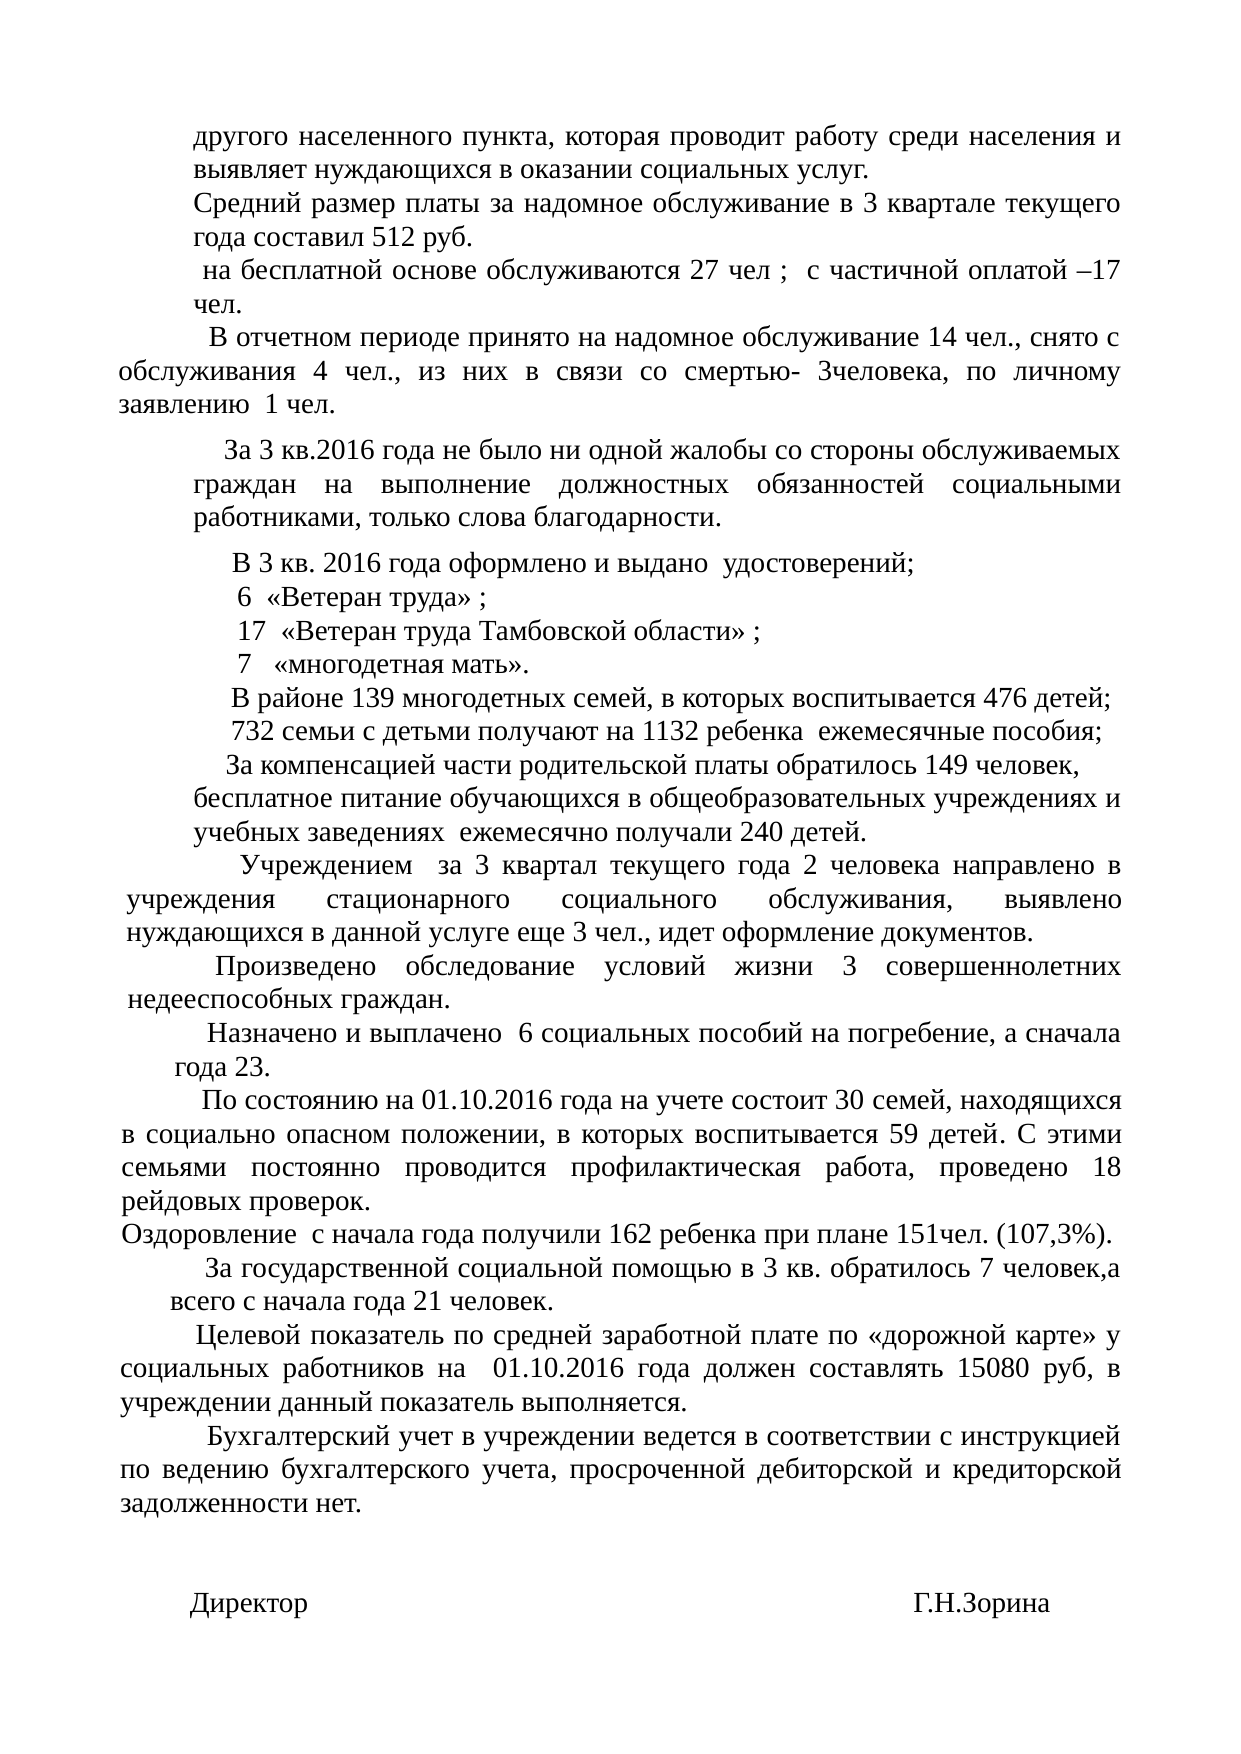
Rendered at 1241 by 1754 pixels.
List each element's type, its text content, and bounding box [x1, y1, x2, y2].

text За компенсацией части родительской платы обратилось 149 человек, [118, 747, 1122, 780]
list 17 «Ветеран труда Тамбовской области» ; [156, 613, 1122, 646]
list другого населенного пункта, которая проводит работу среди населения и выявляет нуждающихся в оказании социальных услуг. [156, 118, 1122, 185]
list Назначено и выплачено 6 социальных пособий на погребение, а сначала года 23. [137, 1015, 1122, 1082]
list Оздоровление с начала года получили 162 ребенка при плане 151чел. (107,3%). [0, 1216, 1122, 1250]
list Учреждением за 3 квартал текущего года 2 человека направлено в учреждения стационарного социального обслуживания, выявлено нуждающихся в данной услуге еще 3 чел., идет оформление документов. [88, 847, 1122, 948]
list В районе 139 многодетных семей, в которых воспитывается 476 детей; [193, 680, 1122, 713]
text Директор Г.Н.Зорина [7, 1585, 1122, 1619]
text В отчетном периоде принято на надомное обслуживание 14 чел., снято с обслуживания 4 чел., из них в связи со смертью- 3человека, по личному заявлению 1 чел. [118, 319, 1122, 420]
list бесплатное питание обучающихся в общеобразовательных учреждениях и учебных заведениях ежемесячно получали 240 детей. [156, 780, 1122, 847]
list 732 семьи с детьми получают на 1132 ребенка ежемесячные пособия; [193, 713, 1122, 747]
list Средний размер платы за надомное обслуживание в 3 квартале текущего года составил 512 руб. [156, 185, 1122, 252]
list В 3 кв. 2016 года оформлено и выдано удостоверений; [156, 546, 1122, 579]
list Целевой показатель по средней заработной плате по «дорожной карте» у социальных работников на 01.10.2016 года должен составлять 15080 руб, в учреждении данный показатель выполняется. [120, 1317, 1122, 1418]
text Бухгалтерский учет в учреждении ведется в соответствии с инструкцией по ведению бухгалтерского учета, просроченной дебиторской и кредиторской задолженности нет. [7, 1418, 1122, 1518]
list По состоянию на 01.10.2016 года на учете состоит 30 семей, находящихся в социально опасном положении, в которых воспитывается 59 детей. С этими семьями постоянно проводится профилактическая работа, проведено 18 рейдовых проверок. [0, 1082, 1122, 1216]
list на бесплатной основе обслуживаются 27 чел ; с частичной оплатой –17 чел. [156, 252, 1122, 319]
list Произведено обследование условий жизни 3 совершеннолетних недееспособных граждан. [90, 948, 1122, 1015]
list За государственной социальной помощью в 3 кв. обратилось 7 человек,а всего с начала года 21 человек. [1, 1250, 1122, 1317]
list За 3 кв.2016 года не было ни одной жалобы со стороны обслуживаемых граждан на выполнение должностных обязанностей социальными работниками, только слова благодарности. [156, 432, 1122, 533]
list 7 «многодетная мать». [156, 646, 1122, 680]
list 6 «Ветеран труда» ; [156, 579, 1122, 613]
